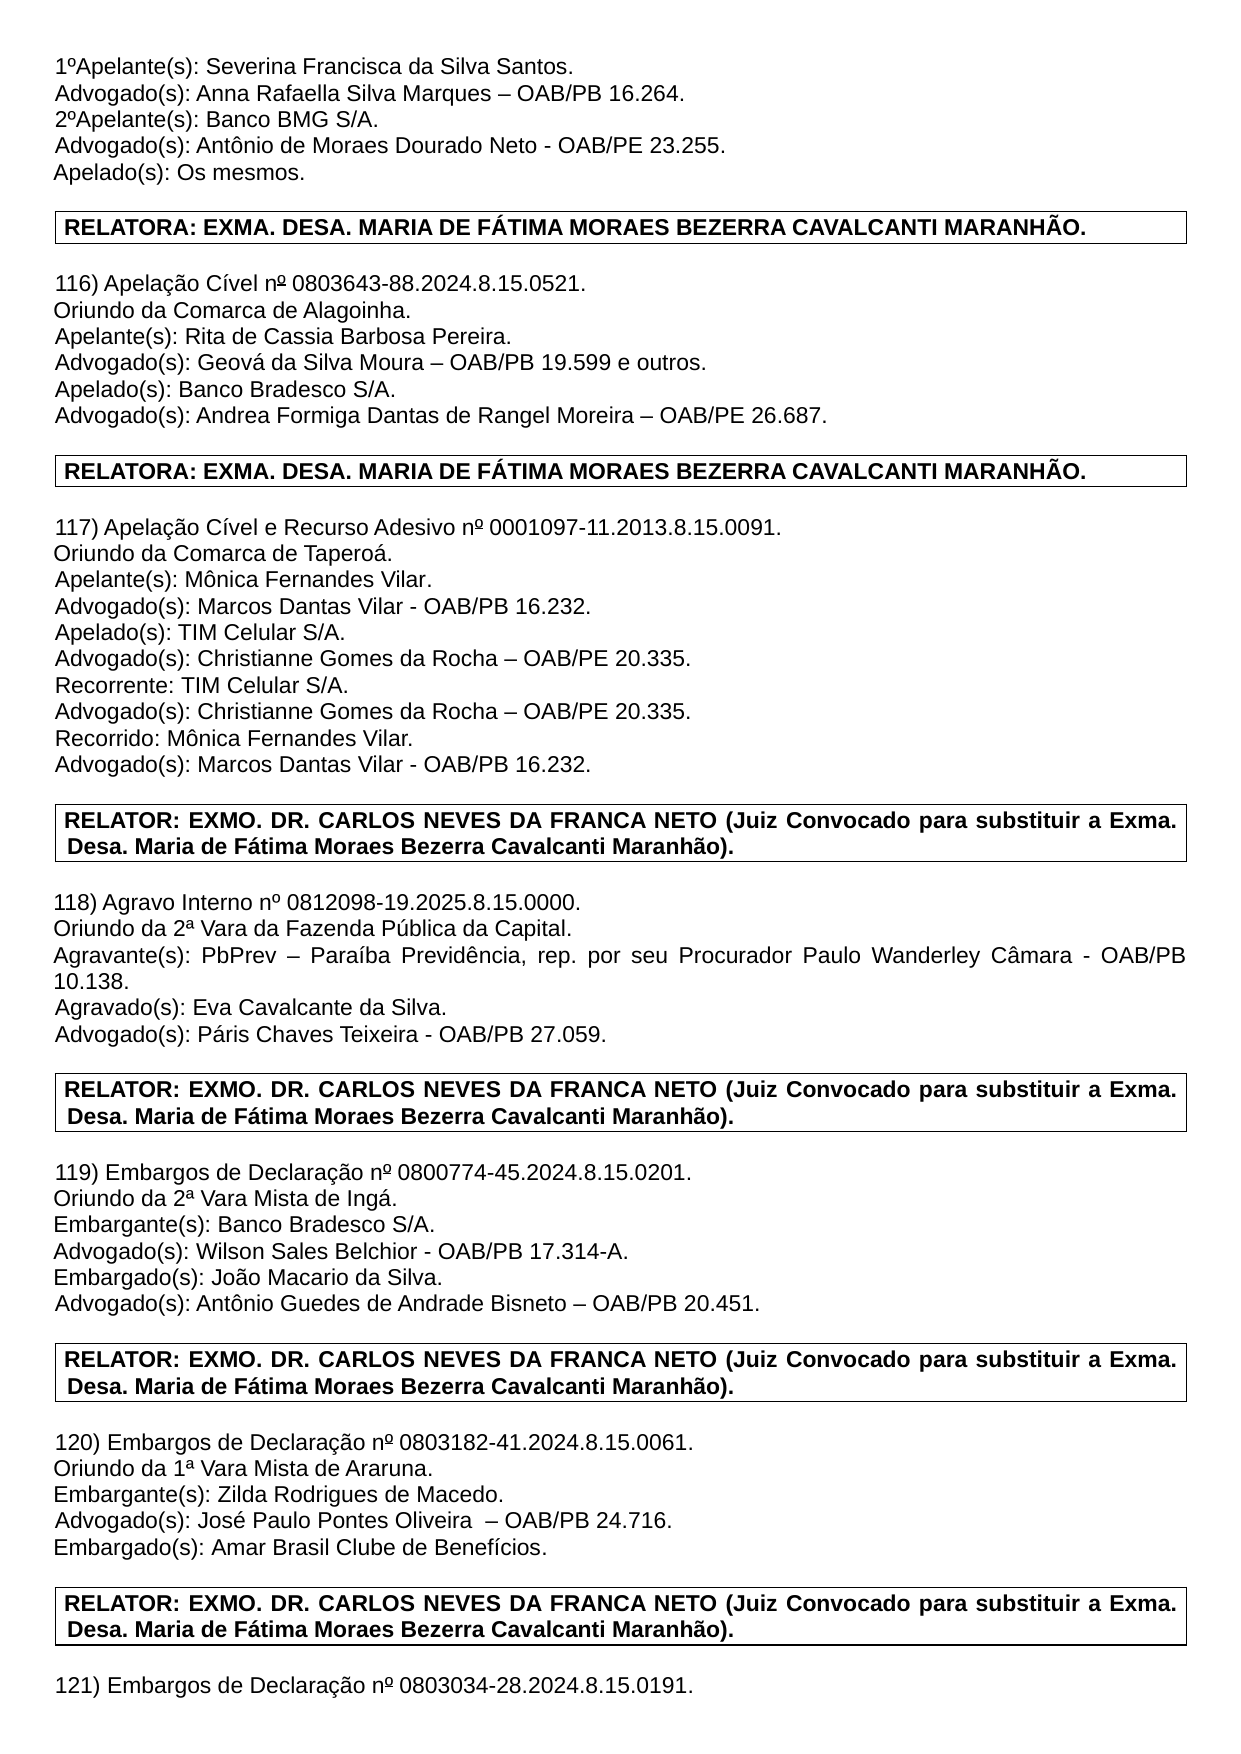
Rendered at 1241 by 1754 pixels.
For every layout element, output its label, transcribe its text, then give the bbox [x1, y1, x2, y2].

text RELATOR: EXMO. DR. CARLOS NEVES DA FRANCA NETO (Juiz Convocado para substituir a Exma. Desa. Maria de Fátima Moraes Bezerra Cavalcanti Maranhão). [56, 1074, 1186, 1131]
text Oriundo da 2ª Vara Mista de Ingá. [53, 1185, 1187, 1211]
text Apelado(s): Banco Bradesco S/A. [54, 376, 1187, 402]
text Apelante(s): Rita de Cassia Barbosa Pereira. [54, 323, 1187, 349]
text Oriundo da 1ª Vara Mista de Araruna. [53, 1455, 1187, 1481]
text 119) Embargos de Declaração nº 0800774-45.2024.8.15.0201. [54, 1159, 1187, 1185]
text Apelado(s): Os mesmos. [53, 158, 992, 185]
text RELATORA: EXMA. DESA. MARIA DE FÁTIMA MORAES BEZERRA CAVALCANTI MARANHÃO. [56, 456, 1186, 486]
text Advogado(s): Anna Rafaella Silva Marques – OAB/PB 16.264. [54, 79, 1187, 106]
text Advogado(s): Antônio Guedes de Andrade Bisneto – OAB/PB 20.451. [54, 1290, 1187, 1317]
text Embargado(s): Amar Brasil Clube de Benefícios. [53, 1534, 1187, 1560]
text Agravado(s): Eva Cavalcante da Silva. [54, 994, 1187, 1021]
text Apelante(s): Mônica Fernandes Vilar. [54, 566, 1187, 593]
text Advogado(s): Andrea Formiga Dantas de Rangel Moreira – OAB/PE 26.687. [54, 402, 1187, 428]
text Apelado(s): TIM Celular S/A. [54, 619, 1187, 645]
text 120) Embargos de Declaração nº 0803182-41.2024.8.15.0061. [54, 1428, 1187, 1455]
text 121) Embargos de Declaração nº 0803034-28.2024.8.15.0191. [54, 1672, 1187, 1698]
text Advogado(s): Páris Chaves Teixeira - OAB/PB 27.059. [54, 1021, 1187, 1047]
text Oriundo da Comarca de Alagoinha. [53, 297, 1187, 323]
text Embargante(s): Banco Bradesco S/A. [53, 1211, 1187, 1238]
text Advogado(s): Marcos Dantas Vilar - OAB/PB 16.232. [54, 751, 1187, 777]
text 1ºApelante(s): Severina Francisca da Silva Santos. [54, 53, 1187, 79]
text Oriundo da 2ª Vara da Fazenda Pública da Capital. [53, 915, 1187, 942]
text Advogado(s): Christianne Gomes da Rocha – OAB/PE 20.335. [54, 645, 1187, 672]
text 116) Apelação Cível nº 0803643-88.2024.8.15.0521. [54, 270, 1187, 297]
text Advogado(s): Antônio de Moraes Dourado Neto - OAB/PE 23.255. [54, 132, 1187, 158]
text Embargado(s): João Macario da Silva. [53, 1264, 1187, 1290]
text RELATOR: EXMO. DR. CARLOS NEVES DA FRANCA NETO (Juiz Convocado para substituir a Exma. Desa. Maria de Fátima Moraes Bezerra Cavalcanti Maranhão). [56, 805, 1186, 861]
text 118) Agravo Interno nº 0812098-19.2025.8.15.0000. [53, 889, 1187, 915]
text Advogado(s): Wilson Sales Belchior - OAB/PB 17.314-A. [53, 1238, 1187, 1264]
text RELATORA: EXMA. DESA. MARIA DE FÁTIMA MORAES BEZERRA CAVALCANTI MARANHÃO. [56, 212, 1186, 243]
text Embargante(s): Zilda Rodrigues de Macedo. [53, 1481, 1187, 1507]
text 117) Apelação Cível e Recurso Adesivo nº 0001097-11.2013.8.15.0091. [54, 514, 1187, 540]
text 2ºApelante(s): Banco BMG S/A. [54, 106, 1187, 132]
text Advogado(s): Christianne Gomes da Rocha – OAB/PE 20.335. [54, 698, 1187, 724]
text Advogado(s): Marcos Dantas Vilar - OAB/PB 16.232. [54, 593, 1187, 619]
text Oriundo da Comarca de Taperoá. [53, 540, 1187, 566]
text Advogado(s): Geová da Silva Moura – OAB/PB 19.599 e outros. [54, 349, 1187, 376]
text Advogado(s): José Paulo Pontes Oliveira – OAB/PB 24.716. [54, 1507, 1187, 1534]
text Agravante(s): PbPrev – Paraíba Previdência, rep. por seu Procurador Paulo Wanderley Câmara - OAB/PB 10.138. [53, 942, 1187, 994]
text Recorrido: Mônica Fernandes Vilar. [54, 724, 1187, 751]
text RELATOR: EXMO. DR. CARLOS NEVES DA FRANCA NETO (Juiz Convocado para substituir a Exma. Desa. Maria de Fátima Moraes Bezerra Cavalcanti Maranhão). [56, 1344, 1186, 1401]
text Recorrente: TIM Celular S/A. [54, 672, 1187, 698]
text RELATOR: EXMO. DR. CARLOS NEVES DA FRANCA NETO (Juiz Convocado para substituir a Exma. Desa. Maria de Fátima Moraes Bezerra Cavalcanti Maranhão). [56, 1588, 1186, 1644]
